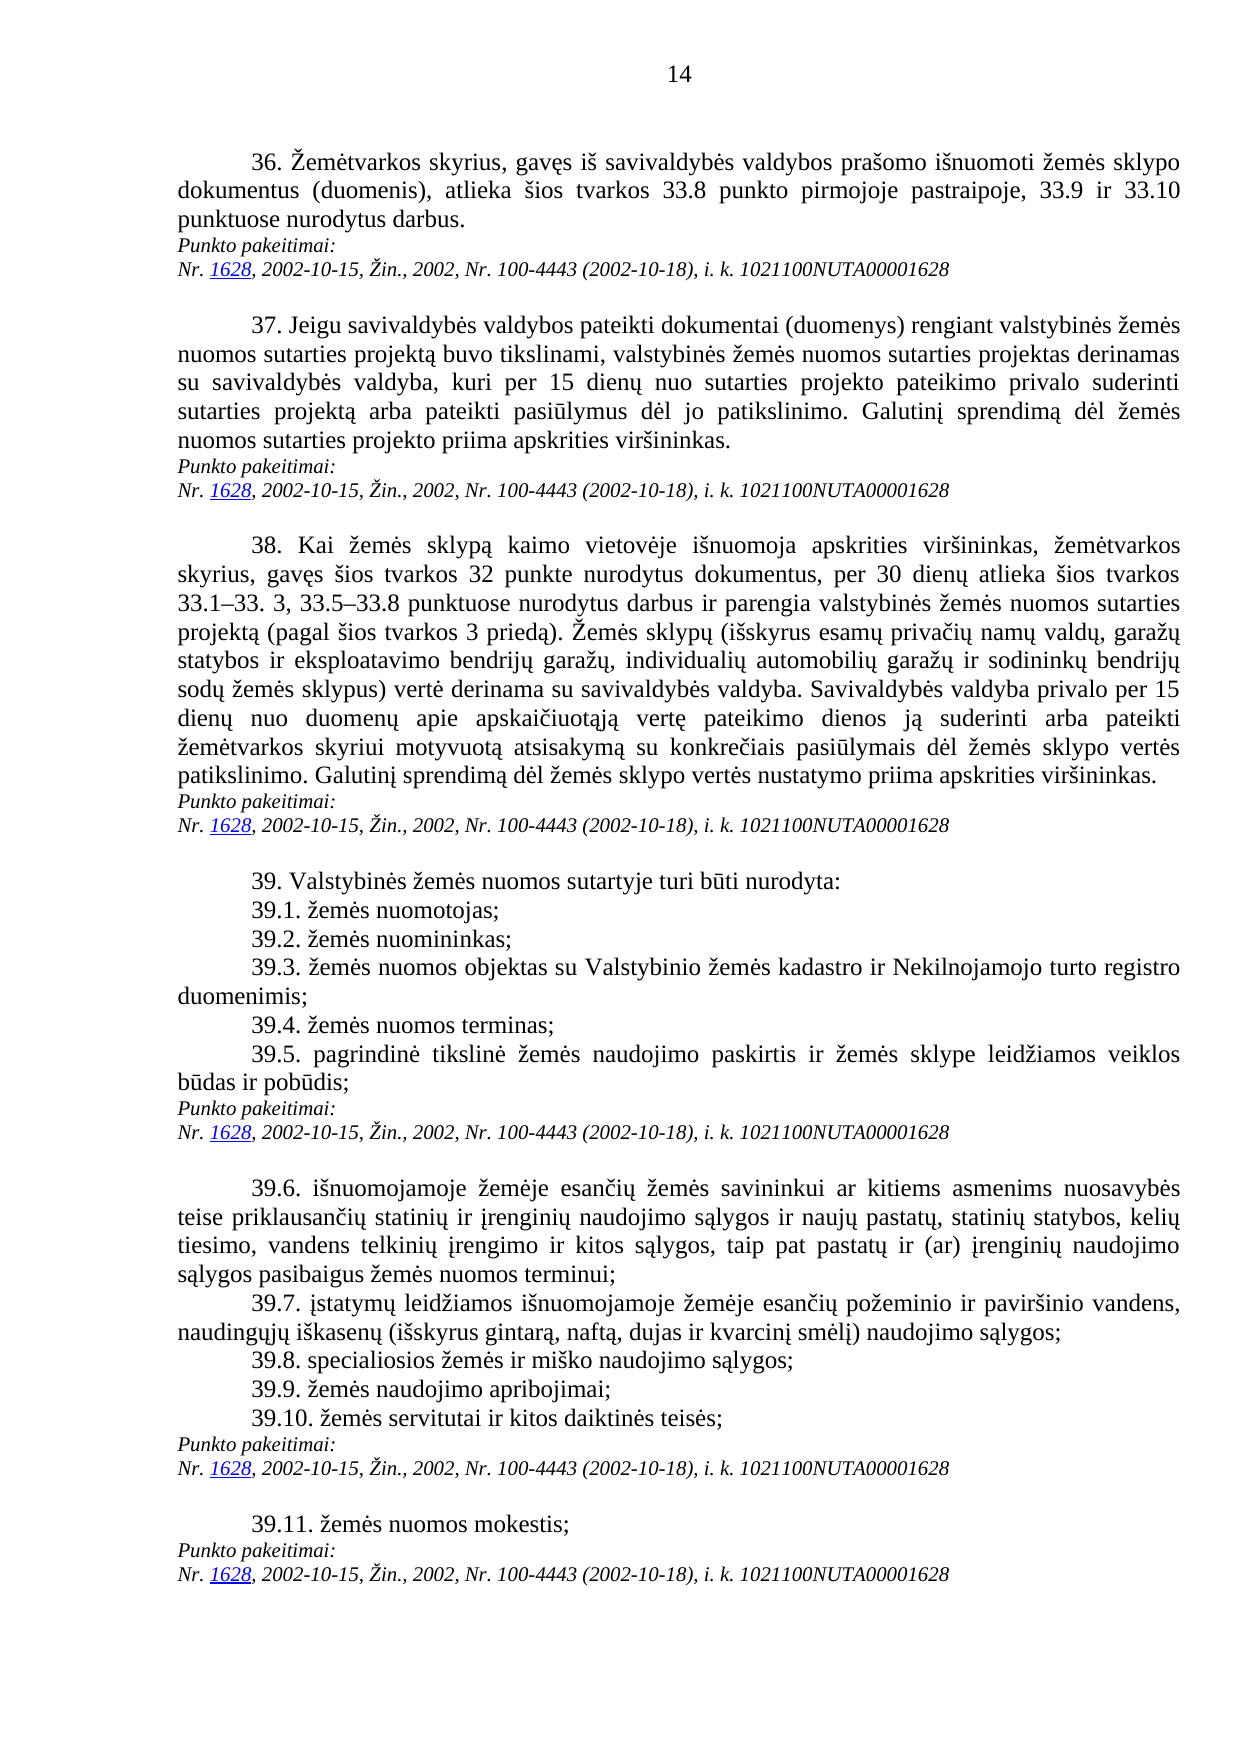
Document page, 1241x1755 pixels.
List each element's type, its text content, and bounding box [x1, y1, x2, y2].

text Nr. 1628, 2002-10-15, Žin., 2002, Nr. 100-4443 (2002-10-18), i. k. 1021100NUTA00001628 [177, 1456, 1181, 1480]
text 39.3. žemės nuomos objektas su Valstybinio žemės kadastro ir Nekilnojamojo turto registro duomenimis; [177, 952, 1181, 1010]
text 39.4. žemės nuomos terminas; [177, 1010, 1181, 1039]
text Nr. 1628, 2002-10-15, Žin., 2002, Nr. 100-4443 (2002-10-18), i. k. 1021100NUTA00001628 [177, 478, 1181, 502]
text Nr. 1628, 2002-10-15, Žin., 2002, Nr. 100-4443 (2002-10-18), i. k. 1021100NUTA00001628 [177, 257, 1181, 281]
text 39.7. įstatymų leidžiamos išnuomojamoje žemėje esančių požeminio ir paviršinio vandens, naudingųjų iškasenų (išskyrus gintarą, naftą, dujas ir kvarcinį smėlį) naudojimo sąlygos; [177, 1288, 1181, 1346]
text 39.6. išnuomojamoje žemėje esančių žemės savininkui ar kitiems asmenims nuosavybės teise priklausančių statinių ir įrenginių naudojimo sąlygos ir naujų pastatų, statinių statybos, kelių tiesimo, vandens telkinių įrengimo ir kitos sąlygos, taip pat pastatų ir (ar) įrenginių naudojimo sąlygos pasibaigus žemės nuomos terminui; [177, 1173, 1181, 1288]
text 39. Valstybinės žemės nuomos sutartyje turi būti nurodyta: [177, 866, 1181, 895]
text Nr. 1628, 2002-10-15, Žin., 2002, Nr. 100-4443 (2002-10-18), i. k. 1021100NUTA00001628 [177, 1120, 1181, 1144]
text 39.9. žemės naudojimo apribojimai; [177, 1374, 1181, 1403]
text Punkto pakeitimai: [177, 1432, 1181, 1456]
text 39.5. pagrindinė tikslinė žemės naudojimo paskirtis ir žemės sklype leidžiamos veiklos būdas ir pobūdis; [177, 1039, 1181, 1096]
text 37. Jeigu savivaldybės valdybos pateikti dokumentai (duomenys) rengiant valstybinės žemės nuomos sutarties projektą buvo tikslinami, valstybinės žemės nuomos sutarties projektas derinamas su savivaldybės valdyba, kuri per 15 dienų nuo sutarties projekto pateikimo privalo suderinti sutarties projektą arba pateikti pasiūlymus dėl jo patikslinimo. Galutinį sprendimą dėl žemės nuomos sutarties projekto priima apskrities viršininkas. [177, 310, 1181, 454]
text Punkto pakeitimai: [177, 789, 1181, 813]
text 39.11. žemės nuomos mokestis; [177, 1509, 1181, 1537]
text 39.1. žemės nuomotojas; [177, 895, 1181, 924]
text Punkto pakeitimai: [177, 233, 1181, 257]
text Punkto pakeitimai: [177, 454, 1181, 478]
text 39.8. specialiosios žemės ir miško naudojimo sąlygos; [177, 1346, 1181, 1374]
text Nr. 1628, 2002-10-15, Žin., 2002, Nr. 100-4443 (2002-10-18), i. k. 1021100NUTA00001628 [177, 1562, 1181, 1586]
text 39.2. žemės nuomininkas; [177, 924, 1181, 952]
text Punkto pakeitimai: [177, 1096, 1181, 1120]
text Punkto pakeitimai: [177, 1537, 1181, 1562]
text Nr. 1628, 2002-10-15, Žin., 2002, Nr. 100-4443 (2002-10-18), i. k. 1021100NUTA00001628 [177, 813, 1181, 837]
text 36. Žemėtvarkos skyrius, gavęs iš savivaldybės valdybos prašomo išnuomoti žemės sklypo dokumentus (duomenis), atlieka šios tvarkos 33.8 punkto pirmojoje pastraipoje, 33.9 ir 33.10 punktuose nurodytus darbus. [177, 147, 1181, 233]
text 38. Kai žemės sklypą kaimo vietovėje išnuomoja apskrities viršininkas, žemėtvarkos skyrius, gavęs šios tvarkos 32 punkte nurodytus dokumentus, per 30 dienų atlieka šios tvarkos 33.1–33. 3, 33.5–33.8 punktuose nurodytus darbus ir parengia valstybinės žemės nuomos sutarties projektą (pagal šios tvarkos 3 priedą). Žemės sklypų (išskyrus esamų privačių namų valdų, garažų statybos ir eksploatavimo bendrijų garažų, individualių automobilių garažų ir sodininkų bendrijų sodų žemės sklypus) vertė derinama su savivaldybės valdyba. Savivaldybės valdyba privalo per 15 dienų nuo duomenų apie apskaičiuotąją vertę pateikimo dienos ją suderinti arba pateikti žemėtvarkos skyriui motyvuotą atsisakymą su konkrečiais pasiūlymais dėl žemės sklypo vertės patikslinimo. Galutinį sprendimą dėl žemės sklypo vertės nustatymo priima apskrities viršininkas. [177, 531, 1181, 789]
text 39.10. žemės servitutai ir kitos daiktinės teisės; [177, 1403, 1181, 1432]
